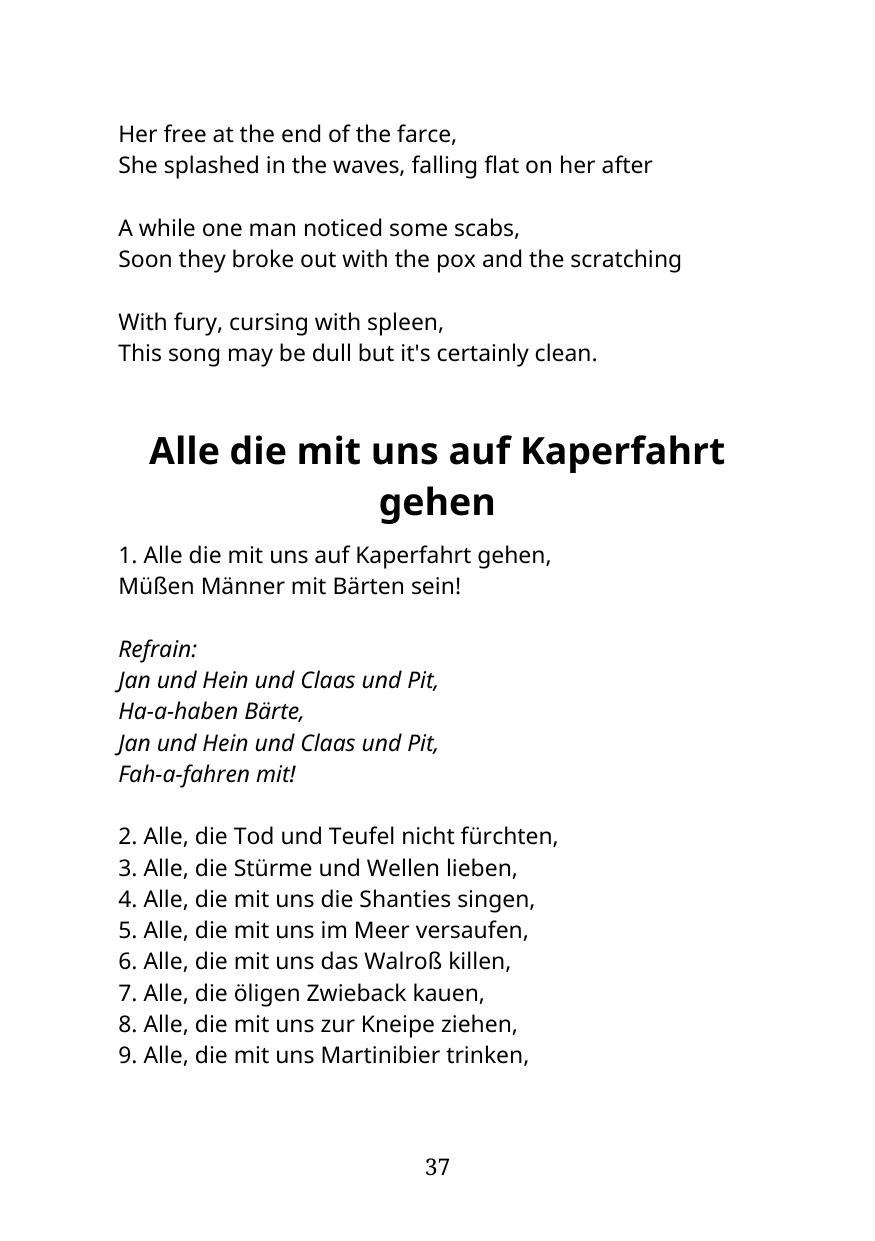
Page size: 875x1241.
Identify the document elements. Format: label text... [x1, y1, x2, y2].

text 8. Alle, die mit uns zur Kneipe ziehen, [118, 1008, 756, 1039]
text 5. Alle, die mit uns im Meer versaufen, [118, 914, 756, 945]
text 1. Alle die mit uns auf Kaperfahrt gehen, Müßen Männer mit Bärten sein! [118, 539, 756, 601]
text Jan und Hein und Claas und Pit, Ha-a-haben Bärte, Jan und Hein und Claas und Pit, Fah-a-fahren mit! [118, 664, 756, 789]
text 4. Alle, die mit uns die Shanties singen, [118, 883, 756, 914]
text 3. Alle, die Stürme und Wellen lieben, [118, 851, 756, 883]
text 2. Alle, die Tod und Teufel nicht fürchten, [118, 820, 756, 851]
text Refrain: [118, 633, 756, 664]
text 7. Alle, die öligen Zwieback kauen, [118, 976, 756, 1008]
text 9. Alle, die mit uns Martinibier trinken, [118, 1039, 756, 1070]
text 6. Alle, die mit uns das Walroß killen, [118, 945, 756, 976]
subtitle Alle die mit uns auf Kaperfahrt gehen [118, 424, 756, 526]
text Her free at the end of the farce, She splashed in the waves, falling flat on her after A while one man noticed some scabs, Soon they broke out with the pox and the scratching With fury, cursing with spleen, This song may be dull but it's certainly clean. [118, 118, 756, 399]
